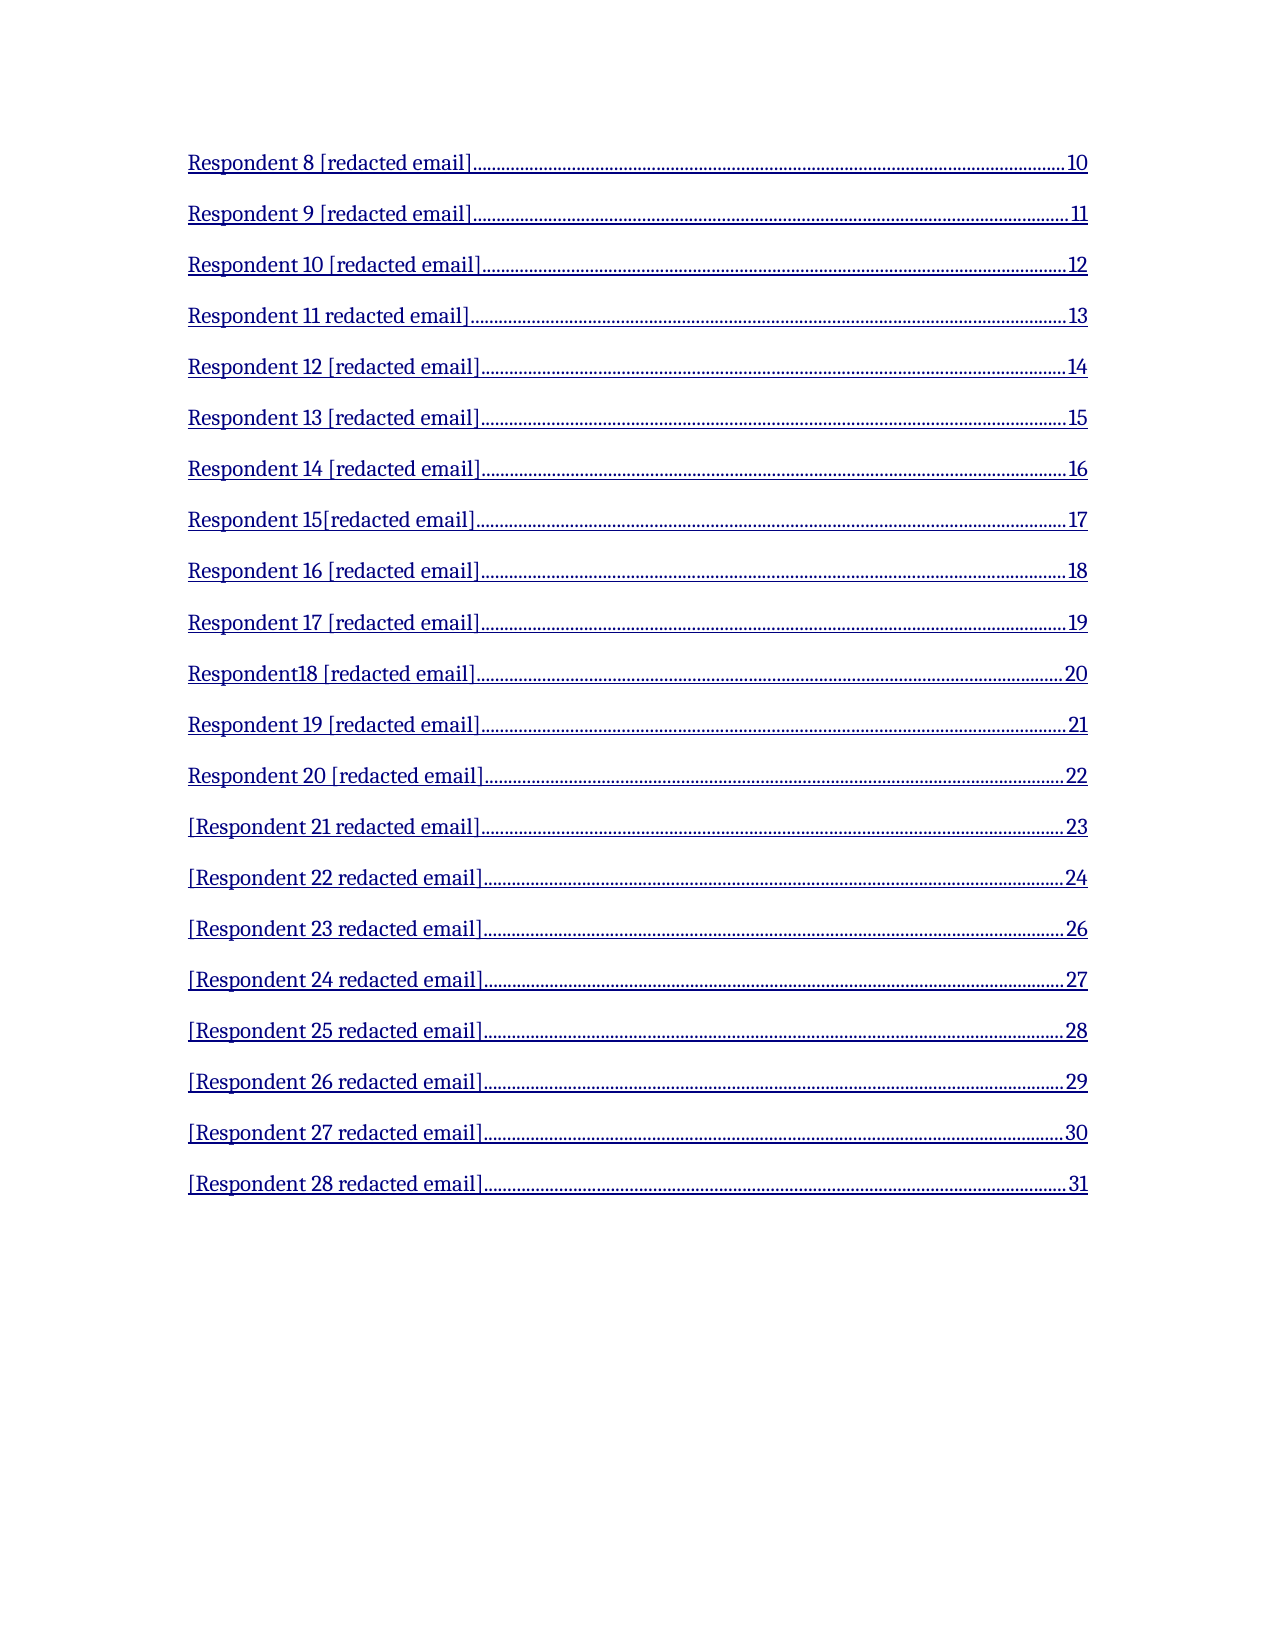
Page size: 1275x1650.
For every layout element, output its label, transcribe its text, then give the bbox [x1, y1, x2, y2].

text Respondent 16 [redacted email] 18 [187, 558, 1087, 581]
text Respondent 10 [redacted email] 12 [187, 252, 1087, 274]
text [Respondent 25 redacted email] 28 [187, 1018, 1087, 1040]
text [Respondent 28 redacted email] 31 [187, 1171, 1087, 1193]
text [Respondent 26 redacted email] 29 [187, 1069, 1087, 1091]
text Respondent18 [redacted email] 20 [187, 660, 1087, 683]
text Respondent 13 [redacted email] 15 [187, 405, 1087, 428]
text Respondent 20 [redacted email] 22 [187, 762, 1087, 785]
text [Respondent 21 redacted email] 23 [187, 813, 1087, 836]
text Respondent 9 [redacted email] 11 [187, 201, 1087, 223]
text Respondent 11 redacted email] 13 [187, 303, 1087, 326]
text Respondent 8 [redacted email] 10 [187, 150, 1087, 172]
text [Respondent 24 redacted email] 27 [187, 967, 1087, 989]
text [Respondent 27 redacted email] 30 [187, 1120, 1087, 1142]
text Respondent 17 [redacted email] 19 [187, 609, 1087, 632]
text Respondent 15[redacted email] 17 [187, 507, 1087, 530]
text Respondent 19 [redacted email] 21 [187, 711, 1087, 734]
text Respondent 12 [redacted email] 14 [187, 354, 1087, 377]
text [Respondent 23 redacted email] 26 [187, 916, 1087, 938]
text [Respondent 22 redacted email] 24 [187, 864, 1087, 887]
text Respondent 14 [redacted email] 16 [187, 456, 1087, 479]
